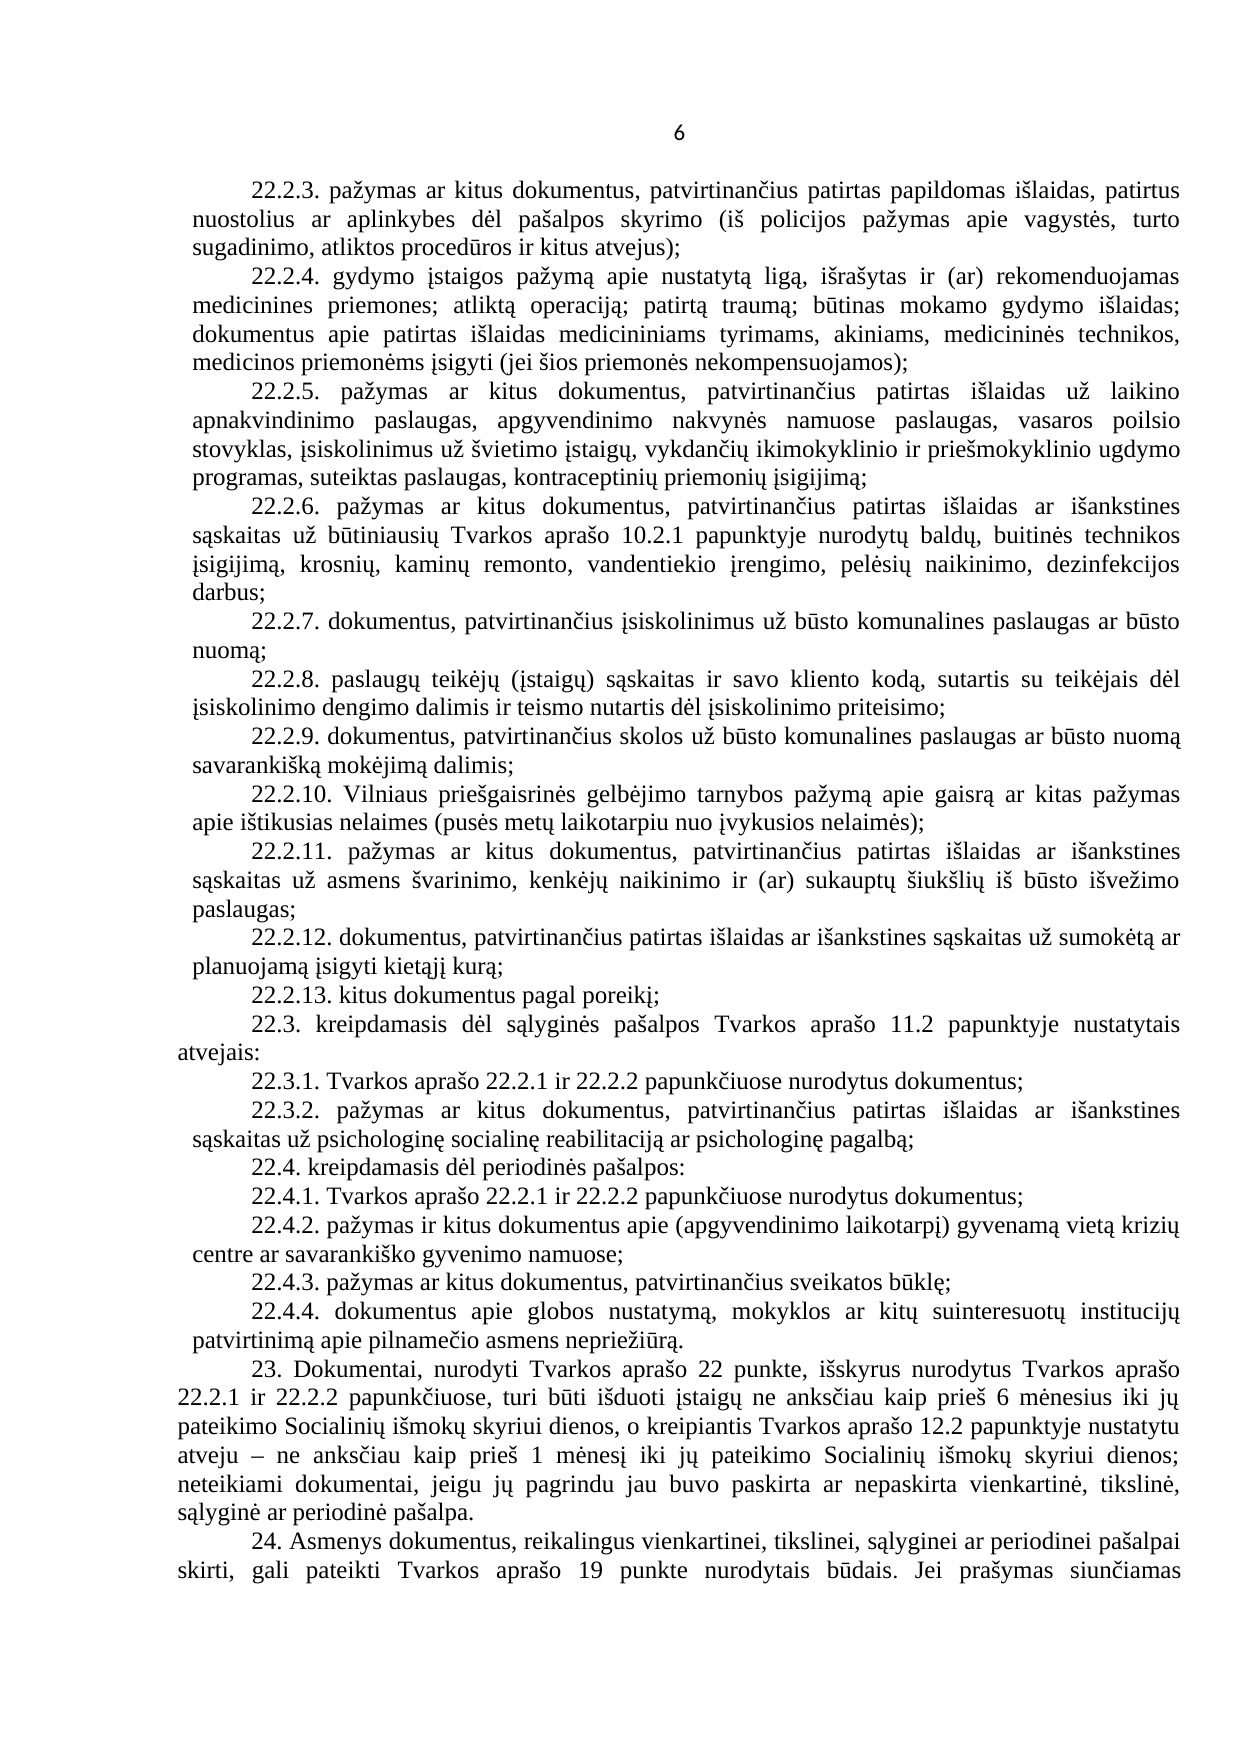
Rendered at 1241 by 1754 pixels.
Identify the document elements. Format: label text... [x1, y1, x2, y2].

text 22.4.1. Tvarkos aprašo 22.2.1 ir 22.2.2 papunkčiuose nurodytus dokumentus; [192, 1181, 1181, 1210]
text 24. Asmenys dokumentus, reikalingus vienkartinei, tikslinei, sąlyginei ar periodinei pašalpai skirti, gali pateikti Tvarkos aprašo 19 punkte nurodytais būdais. Jei prašymas siunčiamas [177, 1526, 1181, 1584]
text 22.2.8. paslaugų teikėjų (įstaigų) sąskaitas ir savo kliento kodą, sutartis su teikėjais dėl įsiskolinimo dengimo dalimis ir teismo nutartis dėl įsiskolinimo priteisimo; [192, 664, 1181, 721]
text 22.2.12. dokumentus, patvirtinančius patirtas išlaidas ar išankstines sąskaitas už sumokėtą ar planuojamą įsigyti kietąjį kurą; [192, 922, 1181, 980]
text 22.4.4. dokumentus apie globos nustatymą, mokyklos ar kitų suinteresuotų institucijų patvirtinimą apie pilnamečio asmens nepriežiūrą. [192, 1296, 1181, 1354]
text 22.2.3. pažymas ar kitus dokumentus, patvirtinančius patirtas papildomas išlaidas, patirtus nuostolius ar aplinkybes dėl pašalpos skyrimo (iš policijos pažymas apie vagystės, turto sugadinimo, atliktos procedūros ir kitus atvejus); [192, 175, 1181, 261]
text 22.2.11. pažymas ar kitus dokumentus, patvirtinančius patirtas išlaidas ar išankstines sąskaitas už asmens švarinimo, kenkėjų naikinimo ir (ar) sukauptų šiukšlių iš būsto išvežimo paslaugas; [192, 836, 1181, 922]
text 22.2.6. pažymas ar kitus dokumentus, patvirtinančius patirtas išlaidas ar išankstines sąskaitas už būtiniausių Tvarkos aprašo 10.2.1 papunktyje nurodytų baldų, buitinės technikos įsigijimą, krosnių, kaminų remonto, vandentiekio įrengimo, pelėsių naikinimo, dezinfekcijos darbus; [192, 491, 1181, 606]
text 22.3. kreipdamasis dėl sąlyginės pašalpos Tvarkos aprašo 11.2 papunktyje nustatytais atvejais: [177, 1009, 1181, 1066]
text 22.2.10. Vilniaus priešgaisrinės gelbėjimo tarnybos pažymą apie gaisrą ar kitas pažymas apie ištikusias nelaimes (pusės metų laikotarpiu nuo įvykusios nelaimės); [192, 779, 1181, 836]
text 22.2.4. gydymo įstaigos pažymą apie nustatytą ligą, išrašytas ir (ar) rekomenduojamas medicinines priemones; atliktą operaciją; patirtą traumą; būtinas mokamo gydymo išlaidas; dokumentus apie patirtas išlaidas medicininiams tyrimams, akiniams, medicininės technikos, medicinos priemonėms įsigyti (jei šios priemonės nekompensuojamos); [192, 261, 1181, 376]
text 22.2.13. kitus dokumentus pagal poreikį; [192, 980, 1181, 1009]
text 22.4.3. pažymas ar kitus dokumentus, patvirtinančius sveikatos būklę; [192, 1267, 1181, 1296]
text 22.4. kreipdamasis dėl periodinės pašalpos: [251, 1152, 1181, 1181]
text 22.2.5. pažymas ar kitus dokumentus, patvirtinančius patirtas išlaidas už laikino apnakvindinimo paslaugas, apgyvendinimo nakvynės namuose paslaugas, vasaros poilsio stovyklas, įsiskolinimus už švietimo įstaigų, vykdančių ikimokyklinio ir priešmokyklinio ugdymo programas, suteiktas paslaugas, kontraceptinių priemonių įsigijimą; [192, 376, 1181, 491]
text 22.2.7. dokumentus, patvirtinančius įsiskolinimus už būsto komunalines paslaugas ar būsto nuomą; [192, 606, 1181, 664]
text 22.3.1. Tvarkos aprašo 22.2.1 ir 22.2.2 papunkčiuose nurodytus dokumentus; [192, 1066, 1181, 1095]
text 22.3.2. pažymas ar kitus dokumentus, patvirtinančius patirtas išlaidas ar išankstines sąskaitas už psichologinę socialinę reabilitaciją ar psichologinę pagalbą; [192, 1095, 1181, 1152]
text 23. Dokumentai, nurodyti Tvarkos aprašo 22 punkte, išskyrus nurodytus Tvarkos aprašo 22.2.1 ir 22.2.2 papunkčiuose, turi būti išduoti įstaigų ne anksčiau kaip prieš 6 mėnesius iki jų pateikimo Socialinių išmokų skyriui dienos, o kreipiantis Tvarkos aprašo 12.2 papunktyje nustatytu atveju – ne anksčiau kaip prieš 1 mėnesį iki jų pateikimo Socialinių išmokų skyriui dienos; neteikiami dokumentai, jeigu jų pagrindu jau buvo paskirta ar nepaskirta vienkartinė, tikslinė, sąlyginė ar periodinė pašalpa. [177, 1354, 1181, 1526]
text 22.2.9. dokumentus, patvirtinančius skolos už būsto komunalines paslaugas ar būsto nuomą savarankišką mokėjimą dalimis; [192, 721, 1181, 779]
text 22.4.2. pažymas ir kitus dokumentus apie (apgyvendinimo laikotarpį) gyvenamą vietą krizių centre ar savarankiško gyvenimo namuose; [192, 1210, 1181, 1267]
